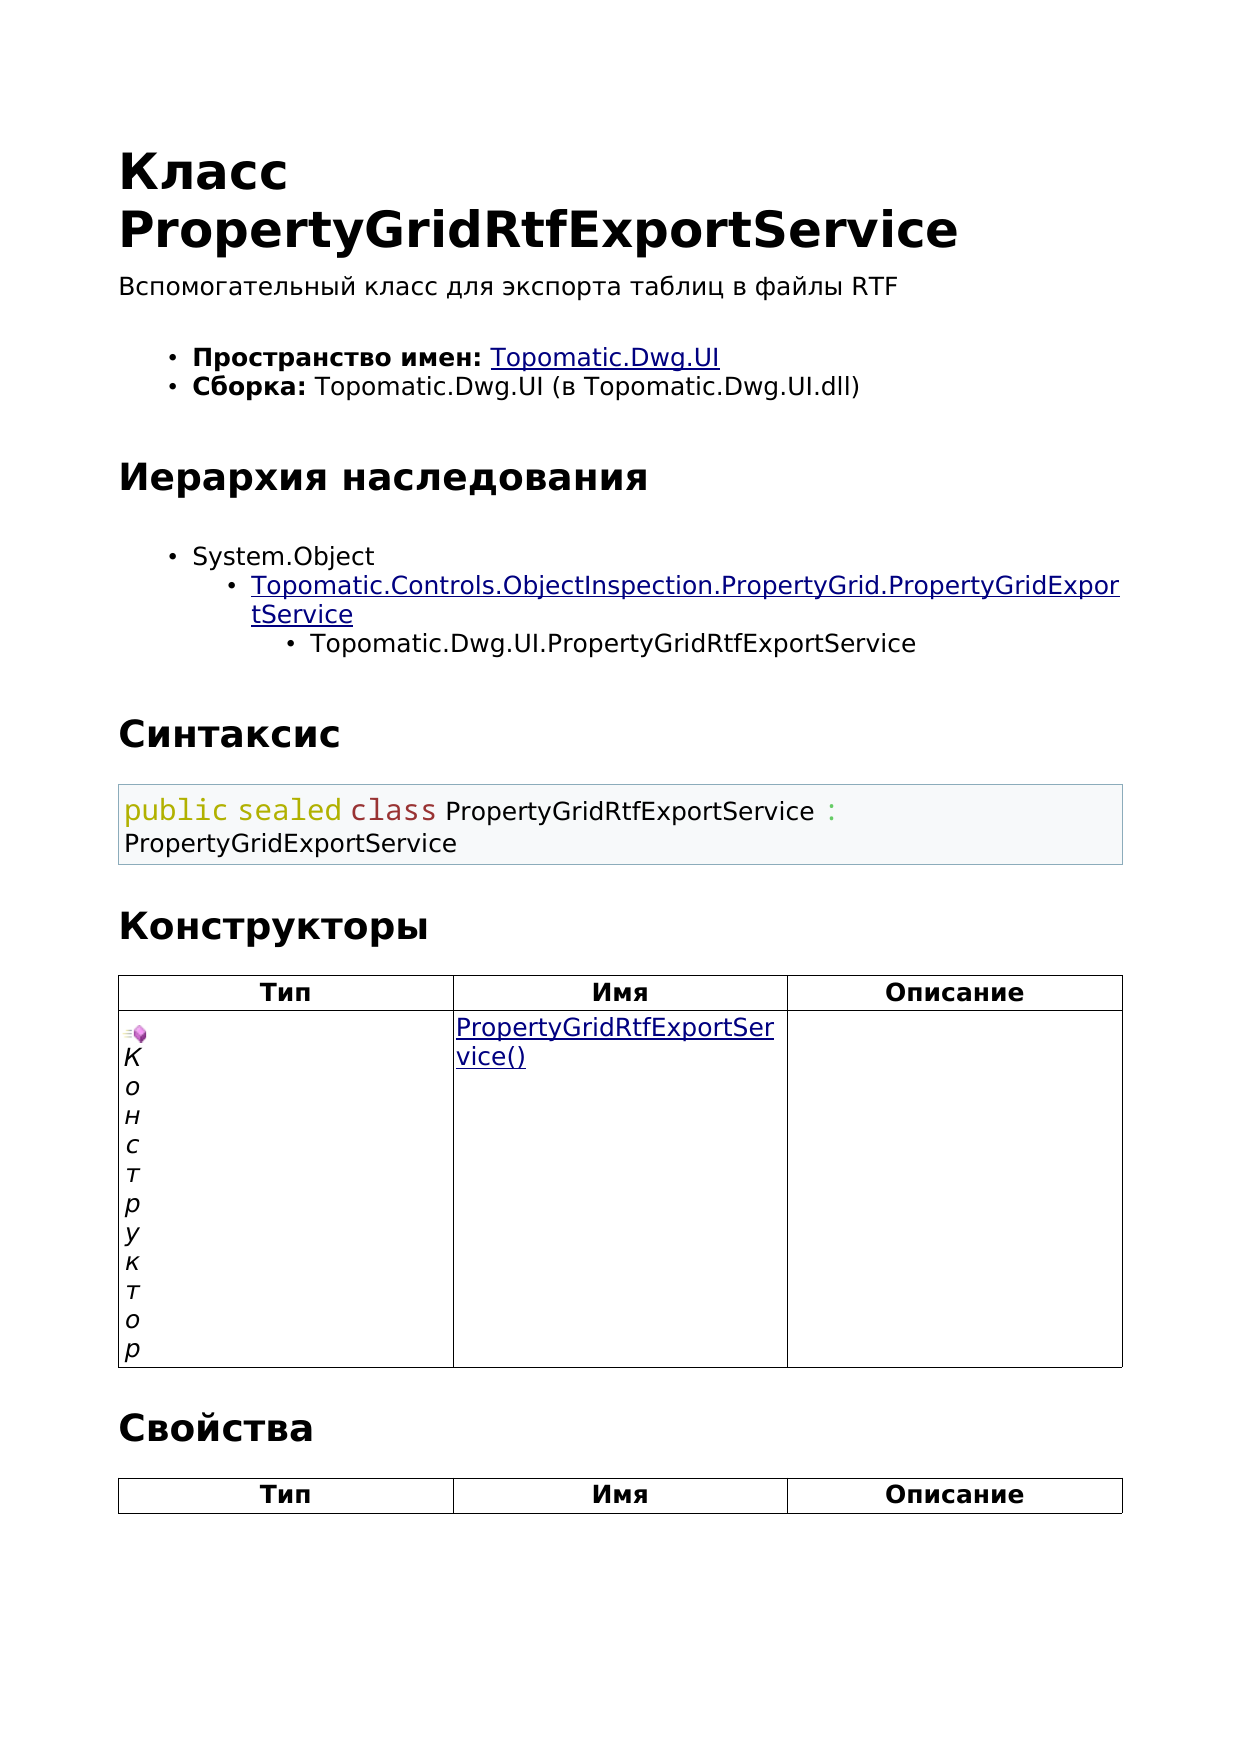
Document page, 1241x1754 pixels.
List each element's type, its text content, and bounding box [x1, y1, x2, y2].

table_header Тип [119, 1479, 453, 1513]
subtitle Свойства [118, 1407, 1122, 1450]
list Пространство имен: Topomatic.Dwg.UI [177, 343, 1122, 372]
table_header Описание [788, 1479, 1122, 1513]
list Topomatic.Controls.ObjectInspection.PropertyGrid.PropertyGridExportService [236, 571, 1122, 629]
list System.Object [177, 542, 1122, 571]
table_cell [788, 1011, 1122, 1367]
subtitle Класс PropertyGridRtfExportService [118, 143, 1122, 259]
table_header Имя [454, 976, 787, 1010]
table_cell PropertyGridRtfExportService() [454, 1011, 787, 1367]
subtitle Синтаксис [118, 713, 1122, 756]
table_header Описание [788, 976, 1122, 1010]
table_header Имя [454, 1479, 787, 1513]
table_cell [119, 1011, 453, 1367]
subtitle Конструкторы [118, 904, 1122, 948]
table_header Тип [119, 976, 453, 1010]
list Topomatic.Dwg.UI.PropertyGridRtfExportService [295, 629, 1122, 658]
picture [121, 1025, 147, 1043]
list Сборка: Topomatic.Dwg.UI (в Topomatic.Dwg.UI.dll) [177, 372, 1122, 402]
table_header public sealed class PropertyGridRtfExportService : PropertyGridExportService [119, 785, 1122, 864]
subtitle Иерархия наследования [118, 456, 1122, 500]
text Вспомогательный класс для экспорта таблиц в файлы RTF [118, 272, 1122, 301]
